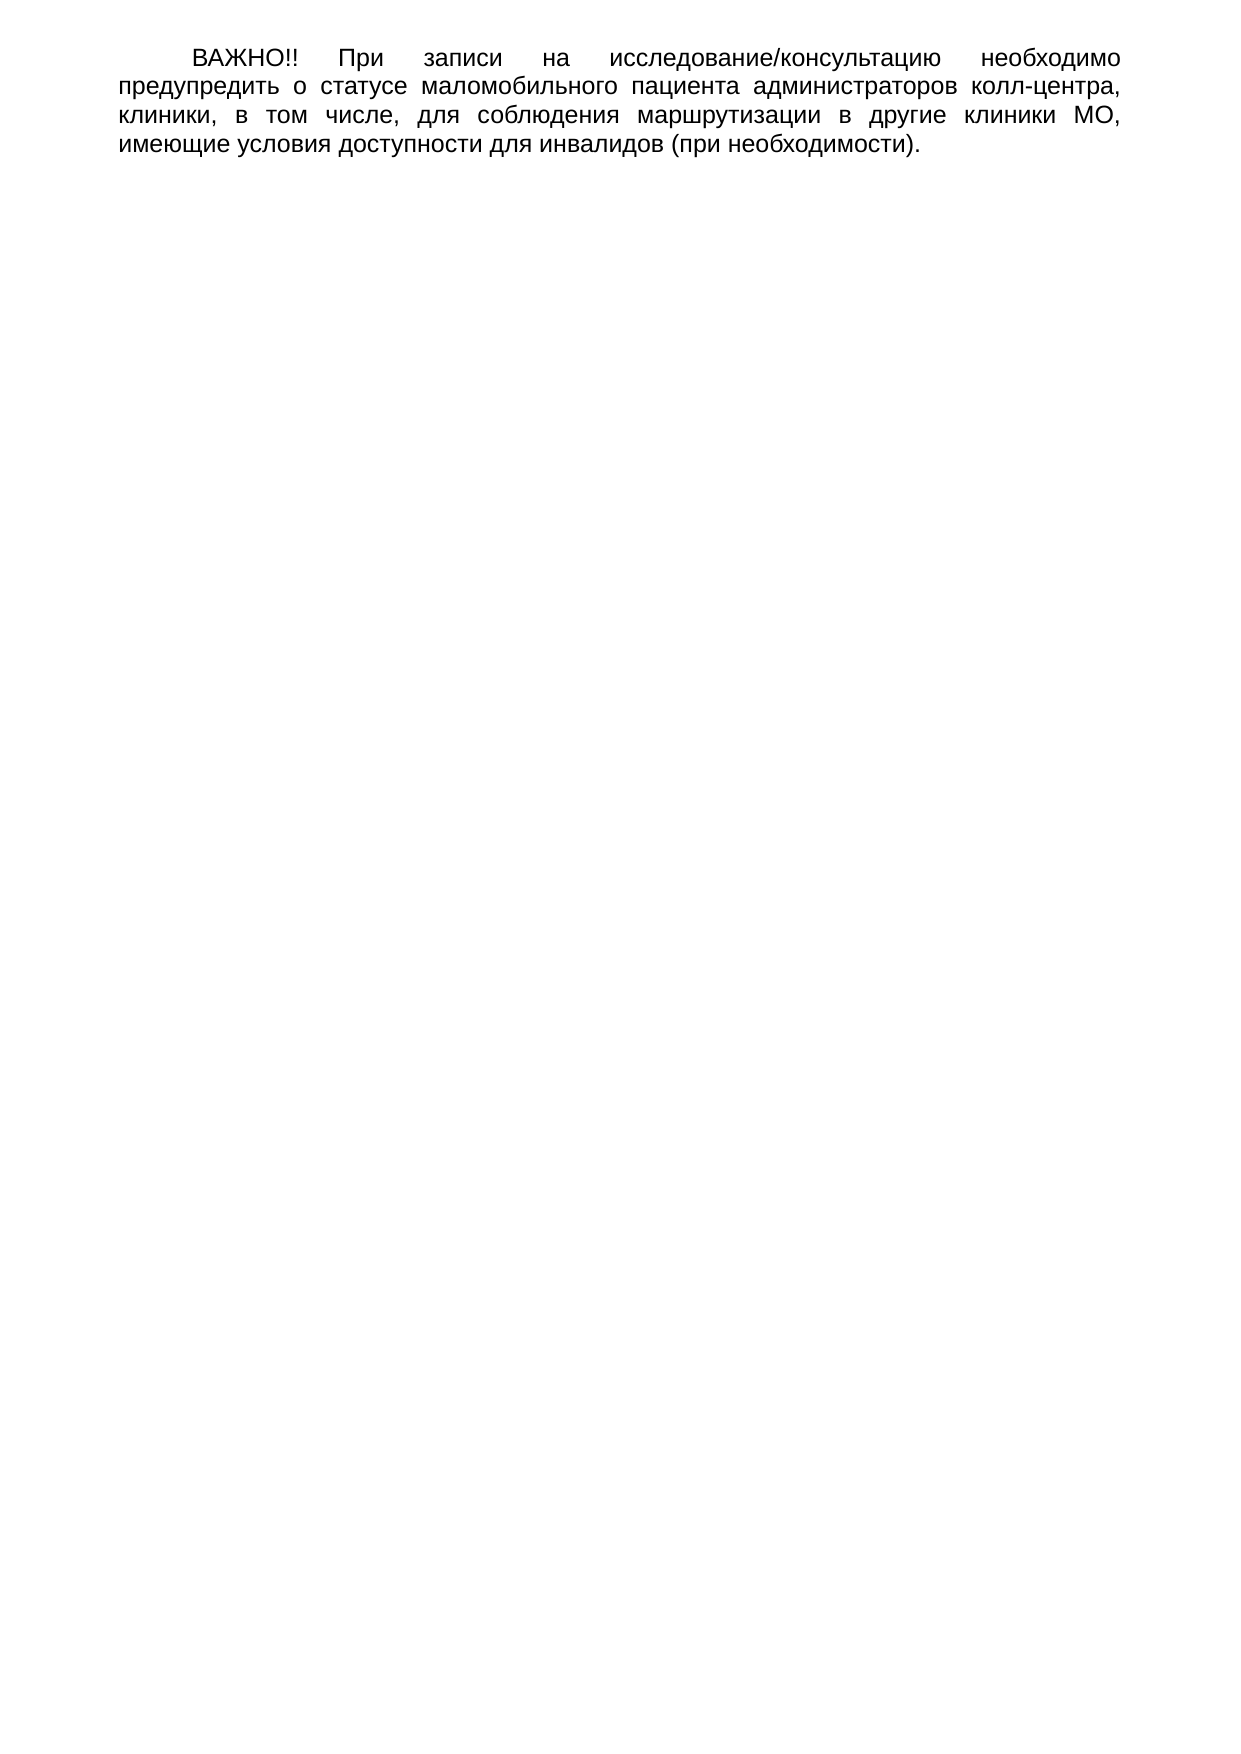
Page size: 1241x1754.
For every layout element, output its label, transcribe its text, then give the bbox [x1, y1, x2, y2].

text ВАЖНО!! При записи на исследование/консультацию необходимо предупредить о статусе маломобильного пациента администраторов колл-центра, клиники, в том числе, для соблюдения маршрутизации в другие клиники МО, имеющие условия доступности для инвалидов (при необходимости). [118, 43, 1122, 158]
